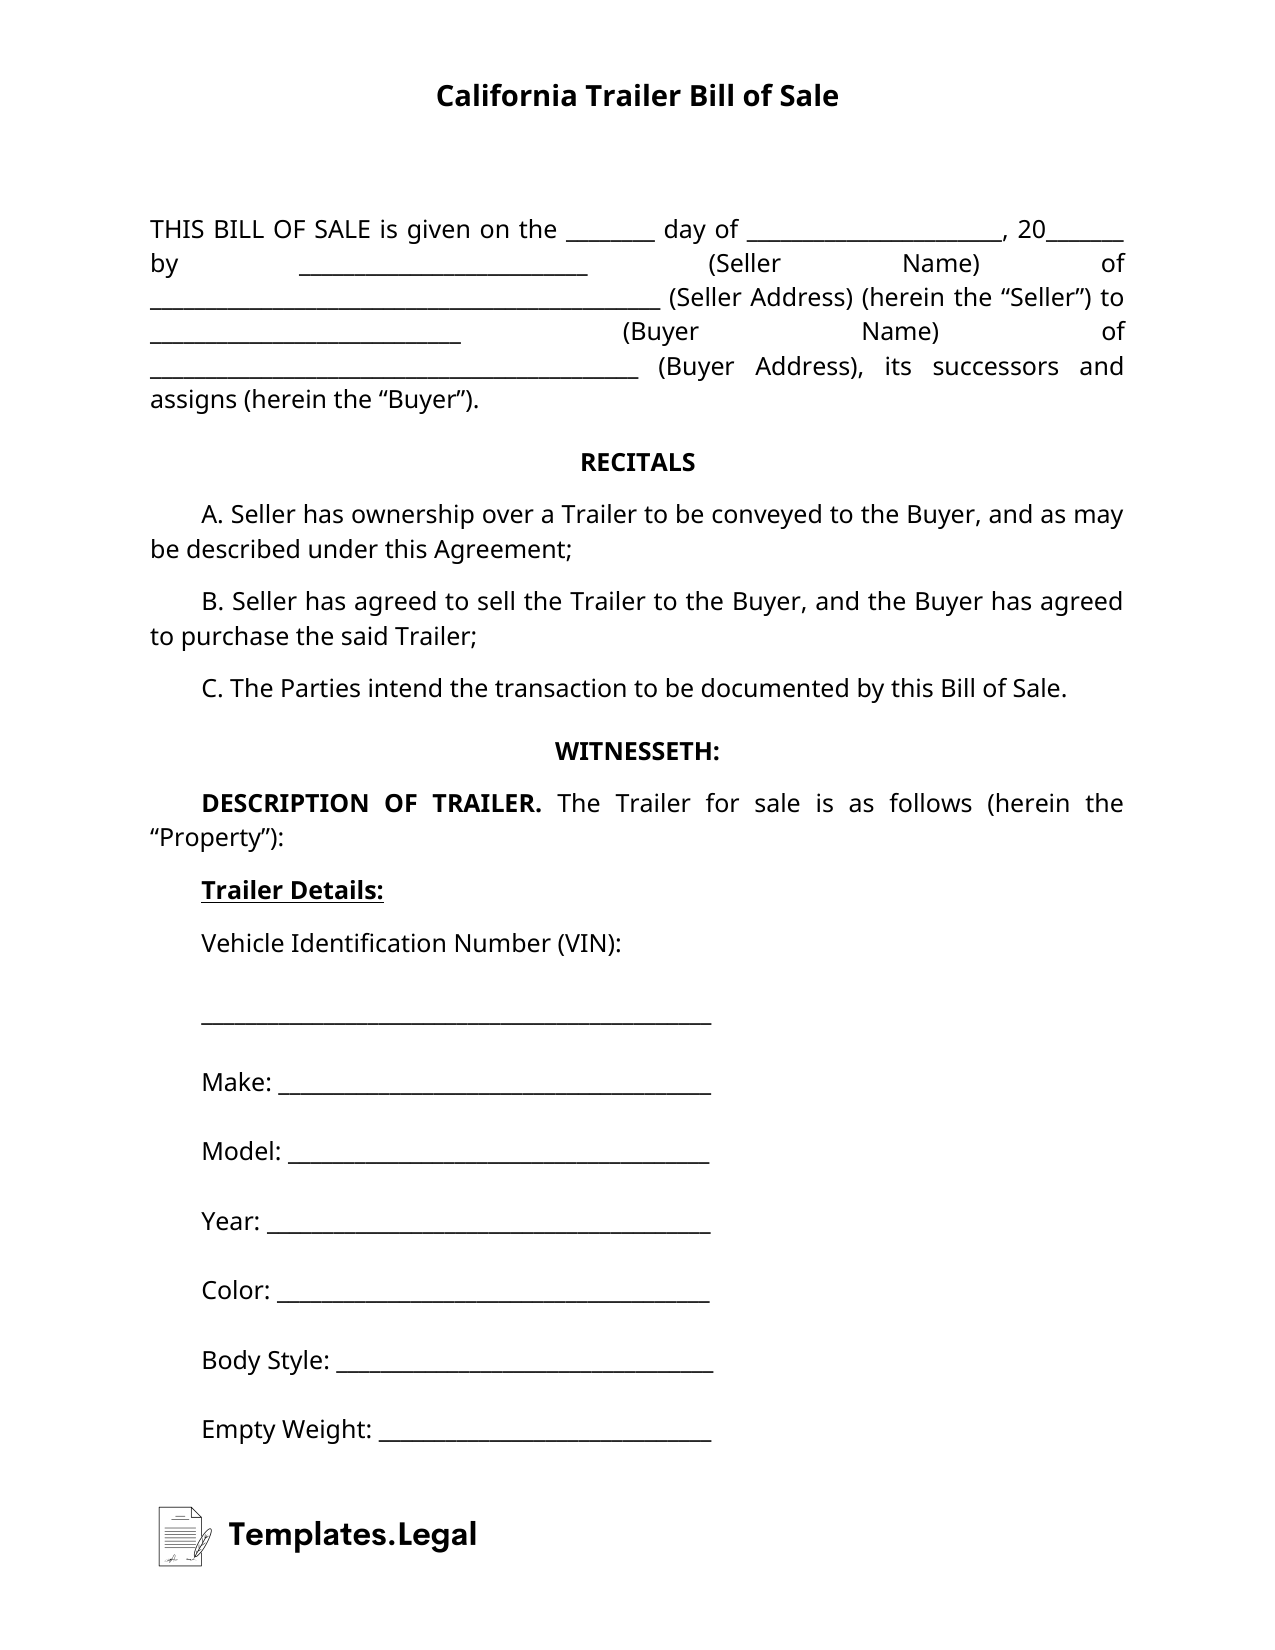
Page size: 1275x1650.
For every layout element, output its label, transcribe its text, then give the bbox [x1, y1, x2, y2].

text California Trailer Bill of Sale [150, 75, 1125, 115]
text Year: ________________________________________ [150, 1203, 1125, 1238]
text RECITALS [150, 444, 1125, 478]
text DESCRIPTION OF TRAILER. The Trailer for sale is as follows (herein the “Property”): [150, 786, 1125, 854]
text Empty Weight: ______________________________ [150, 1412, 1125, 1446]
text Make: _______________________________________ [150, 1064, 1125, 1099]
text A. Seller has ownership over a Trailer to be conveyed to the Buyer, and as may be described under this Agreement; [150, 497, 1125, 565]
text Color: _______________________________________ [150, 1273, 1125, 1307]
text WITNESSETH: [150, 733, 1125, 767]
text THIS BILL OF SALE is given on the ________ day of _______________________, 20_______ by __________________________ (Seller Name) of ______________________________________________ (Seller Address) (herein the “Seller”) to ____________________________ (Buyer Name) of ____________________________________________ (Buyer Address), its successors and assigns (herein the “Buyer”). [150, 212, 1125, 416]
text ______________________________________________ [150, 995, 1125, 1029]
text C. The Parties intend the transaction to be documented by this Bill of Sale. [150, 671, 1125, 705]
text Vehicle Identification Number (VIN): [150, 926, 1125, 960]
text B. Seller has agreed to sell the Trailer to the Buyer, and the Buyer has agreed to purchase the said Trailer; [150, 584, 1125, 652]
text Trailer Details: [150, 873, 1125, 907]
text Body Style: __________________________________ [150, 1342, 1125, 1377]
text Model: ______________________________________ [150, 1134, 1125, 1168]
